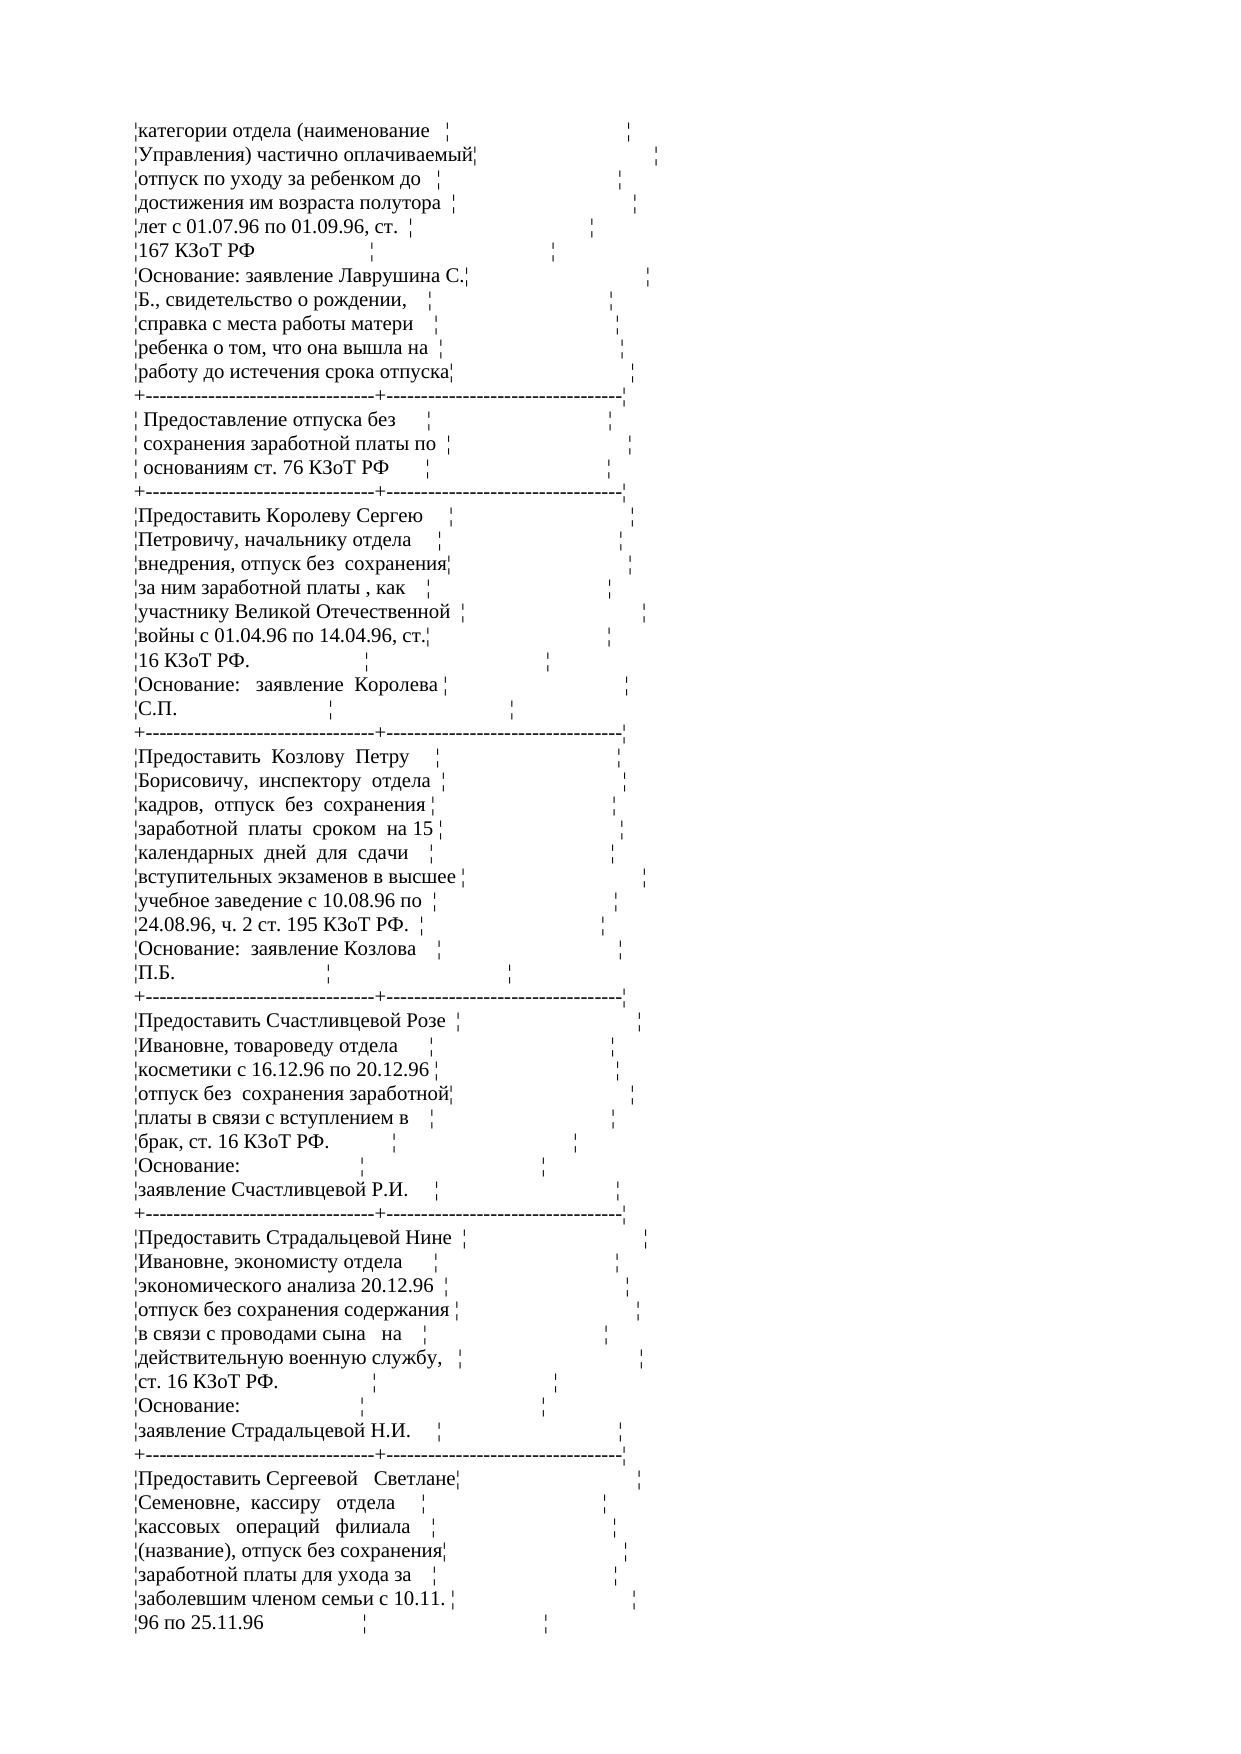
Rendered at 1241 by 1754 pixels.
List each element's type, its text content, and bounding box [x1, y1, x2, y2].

text ¦Основание: заявление Королева ¦ ¦ [118, 672, 1122, 696]
text ¦заявление Счастливцевой Р.И. ¦ ¦ [118, 1177, 1122, 1201]
text ¦в связи с проводами сына на ¦ ¦ [118, 1321, 1122, 1345]
text ¦Петровичу, начальнику отдела ¦ ¦ [118, 527, 1122, 551]
text +---------------------------------+----------------------------------¦ [118, 984, 1122, 1008]
text ¦ст. 16 КЗоТ РФ. ¦ ¦ [118, 1369, 1122, 1393]
text ¦справка с места работы матери ¦ ¦ [118, 311, 1122, 335]
text ¦Ивановне, экономисту отдела ¦ ¦ [118, 1249, 1122, 1273]
text ¦заработной платы для ухода за ¦ ¦ [118, 1562, 1122, 1586]
text ¦Борисовичу, инспектору отдела ¦ ¦ [118, 768, 1122, 792]
text ¦ основаниям ст. 76 КЗоТ РФ ¦ ¦ [118, 455, 1122, 479]
text +---------------------------------+----------------------------------¦ [118, 479, 1122, 503]
text ¦календарных дней для сдачи ¦ ¦ [118, 840, 1122, 864]
text ¦вступительных экзаменов в высшее ¦ ¦ [118, 864, 1122, 888]
text ¦заболевшим членом семьи с 10.11. ¦ ¦ [118, 1586, 1122, 1610]
text ¦Б., свидетельство о рождении, ¦ ¦ [118, 287, 1122, 311]
text ¦ребенка о том, что она вышла на ¦ ¦ [118, 335, 1122, 359]
text ¦П.Б. ¦ ¦ [118, 960, 1122, 984]
text ¦заявление Страдальцевой Н.И. ¦ ¦ [118, 1417, 1122, 1442]
text ¦кадров, отпуск без сохранения ¦ ¦ [118, 792, 1122, 816]
text ¦экономического анализа 20.12.96 ¦ ¦ [118, 1273, 1122, 1297]
text ¦действительную военную службу, ¦ ¦ [118, 1345, 1122, 1369]
text ¦Основание: заявление Козлова ¦ ¦ [118, 936, 1122, 960]
text ¦С.П. ¦ ¦ [118, 696, 1122, 720]
text ¦Предоставить Страдальцевой Нине ¦ ¦ [118, 1225, 1122, 1249]
text ¦Основание: заявление Лаврушина С.¦ ¦ [118, 262, 1122, 287]
text ¦167 КЗоТ РФ ¦ ¦ [118, 238, 1122, 262]
text ¦кассовых операций филиала ¦ ¦ [118, 1514, 1122, 1538]
text ¦платы в связи с вступлением в ¦ ¦ [118, 1105, 1122, 1129]
text ¦заработной платы сроком на 15 ¦ ¦ [118, 816, 1122, 840]
text ¦внедрения, отпуск без сохранения¦ ¦ [118, 551, 1122, 575]
text ¦участнику Великой Отечественной ¦ ¦ [118, 599, 1122, 623]
text ¦работу до истечения срока отпуска¦ ¦ [118, 359, 1122, 383]
text ¦ Предоставление отпуска без ¦ ¦ [118, 407, 1122, 431]
text ¦Предоставить Королеву Сергею ¦ ¦ [118, 503, 1122, 527]
text ¦(название), отпуск без сохранения¦ ¦ [118, 1538, 1122, 1562]
text ¦Управления) частично оплачиваемый¦ ¦ [118, 142, 1122, 166]
text ¦отпуск без сохранения содержания ¦ ¦ [118, 1297, 1122, 1321]
text ¦категории отдела (наименование ¦ ¦ [118, 118, 1122, 142]
text ¦Семеновне, кассиру отдела ¦ ¦ [118, 1490, 1122, 1514]
text ¦отпуск по уходу за ребенком до ¦ ¦ [118, 166, 1122, 190]
text +---------------------------------+----------------------------------¦ [118, 1442, 1122, 1466]
text ¦Ивановне, товароведу отдела ¦ ¦ [118, 1032, 1122, 1057]
text ¦Предоставить Счастливцевой Розе ¦ ¦ [118, 1008, 1122, 1032]
text ¦за ним заработной платы , как ¦ ¦ [118, 575, 1122, 599]
text ¦Основание: ¦ ¦ [118, 1153, 1122, 1177]
text ¦войны с 01.04.96 по 14.04.96, ст.¦ ¦ [118, 623, 1122, 647]
text ¦16 КЗоТ РФ. ¦ ¦ [118, 647, 1122, 672]
text +---------------------------------+----------------------------------¦ [118, 383, 1122, 407]
text ¦косметики с 16.12.96 по 20.12.96 ¦ ¦ [118, 1057, 1122, 1081]
text ¦брак, ст. 16 КЗоТ РФ. ¦ ¦ [118, 1129, 1122, 1153]
text ¦лет с 01.07.96 по 01.09.96, ст. ¦ ¦ [118, 214, 1122, 238]
text ¦Предоставить Козлову Петру ¦ ¦ [118, 744, 1122, 768]
text ¦достижения им возраста полутора ¦ ¦ [118, 190, 1122, 214]
text ¦ сохранения заработной платы по ¦ ¦ [118, 431, 1122, 455]
text ¦96 по 25.11.96 ¦ ¦ [118, 1610, 1122, 1634]
text ¦учебное заведение с 10.08.96 по ¦ ¦ [118, 888, 1122, 912]
text +---------------------------------+----------------------------------¦ [118, 720, 1122, 744]
text +---------------------------------+----------------------------------¦ [118, 1201, 1122, 1225]
text ¦Основание: ¦ ¦ [118, 1393, 1122, 1417]
text ¦отпуск без сохранения заработной¦ ¦ [118, 1081, 1122, 1105]
text ¦24.08.96, ч. 2 ст. 195 КЗоТ РФ. ¦ ¦ [118, 912, 1122, 936]
text ¦Предоставить Сергеевой Светлане¦ ¦ [118, 1466, 1122, 1490]
